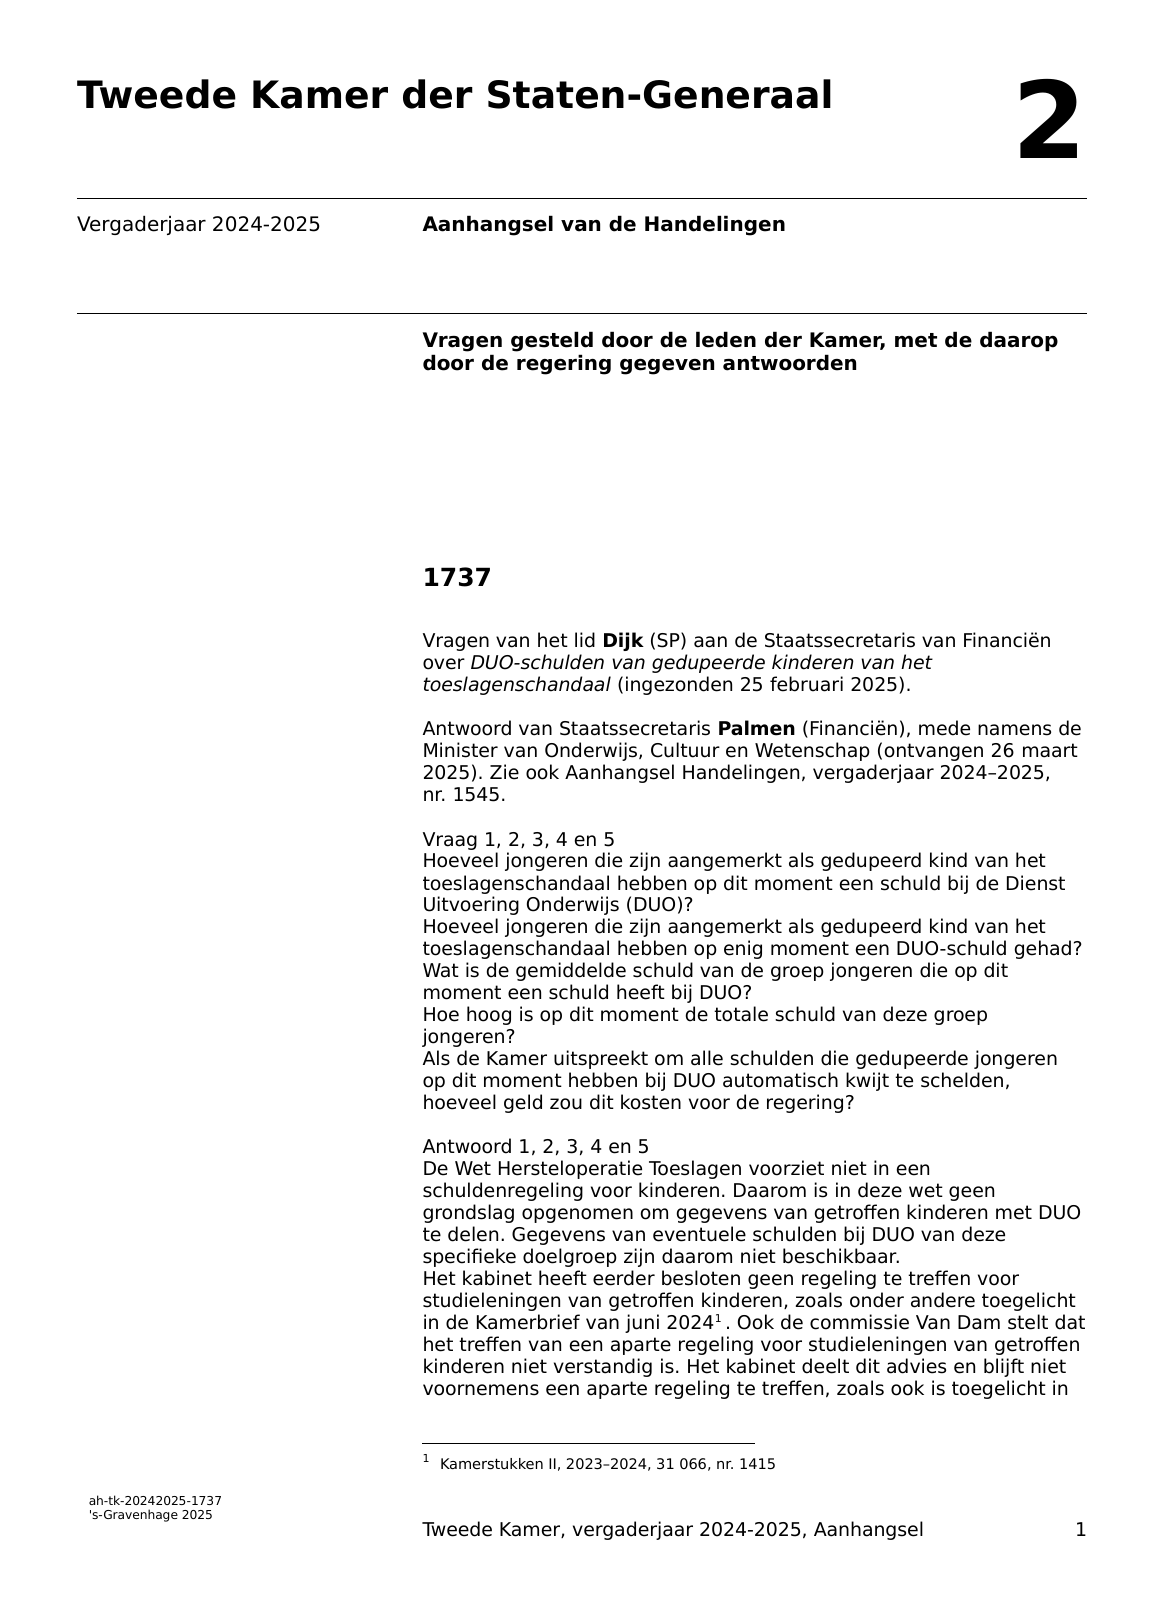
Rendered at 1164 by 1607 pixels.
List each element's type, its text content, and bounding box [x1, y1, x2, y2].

text Antwoord van Staatssecretaris Palmen (Financiën), mede namens de Minister van Onderwijs, Cultuur en Wetenschap (ontvangen 26 maart 2025). Zie ook Aanhangsel Handelingen, vergaderjaar 2024–2025, nr. 1545. [422, 718, 1087, 806]
text Vragen van het lid Dijk (SP) aan de Staatssecretaris van Financiën over DUO-schulden van gedupeerde kinderen van het toeslagenschandaal (ingezonden 25 februari 2025). [422, 630, 1087, 696]
text ah-tk-20242025-1737 [88, 1494, 323, 1508]
text Antwoord 1, 2, 3, 4 en 5 [422, 1136, 1087, 1158]
table_cell Vragen gesteld door de leden der Kamer, met de daarop door de regering gegeven antwoorden [422, 314, 1087, 375]
text Kamerstukken II, 2023–2024, 31 066, nr. 1415 [422, 1452, 1087, 1474]
text Vraag 1, 2, 3, 4 en 5 [422, 828, 1087, 850]
text Als de Kamer uitspreekt om alle schulden die gedupeerde jongeren op dit moment hebben bij DUO automatisch kwijt te schelden, hoeveel geld zou dit kosten voor de regering? [422, 1048, 1087, 1114]
text 1737 [422, 563, 1087, 592]
table_cell [77, 314, 422, 375]
text De Wet Hersteloperatie Toeslagen voorziet niet in een schuldenregeling voor kinderen. Daarom is in deze wet geen grondslag opgenomen om gegevens van getroffen kinderen met DUO te delen. Gegevens van eventuele schulden bij DUO van deze specifieke doelgroep zijn daarom niet beschikbaar. [422, 1158, 1087, 1268]
text Wat is de gemiddelde schuld van de groep jongeren die op dit moment een schuld heeft bij DUO? [422, 960, 1087, 1004]
text 's-Gravenhage 2025 [88, 1508, 323, 1522]
text Hoeveel jongeren die zijn aangemerkt als gedupeerd kind van het toeslagenschandaal hebben op enig moment een DUO-schuld gehad? [422, 916, 1087, 960]
text Hoe hoog is op dit moment de totale schuld van deze groep jongeren? [422, 1004, 1087, 1048]
table_cell Vergaderjaar 2024-2025 [77, 199, 422, 313]
table_header Tweede Kamer der Staten-Generaal [77, 59, 886, 198]
text Hoeveel jongeren die zijn aangemerkt als gedupeerd kind van het toeslagenschandaal hebben op dit moment een schuld bij de Dienst Uitvoering Onderwijs (DUO)? [422, 850, 1087, 916]
table_cell Aanhangsel van de Handelingen [422, 199, 1087, 313]
table_header 2 [886, 59, 1087, 198]
text Het kabinet heeft eerder besloten geen regeling te treffen voor studieleningen van getroffen kinderen, zoals onder andere toegelicht in de Kamerbrief van juni 2024. Ook de commissie Van Dam stelt dat het treffen van een aparte regeling voor studieleningen van getroffen kinderen niet verstandig is. Het kabinet deelt dit advies en blijft niet voornemens een aparte regeling te treffen, zoals ook is toegelicht in [422, 1268, 1087, 1400]
